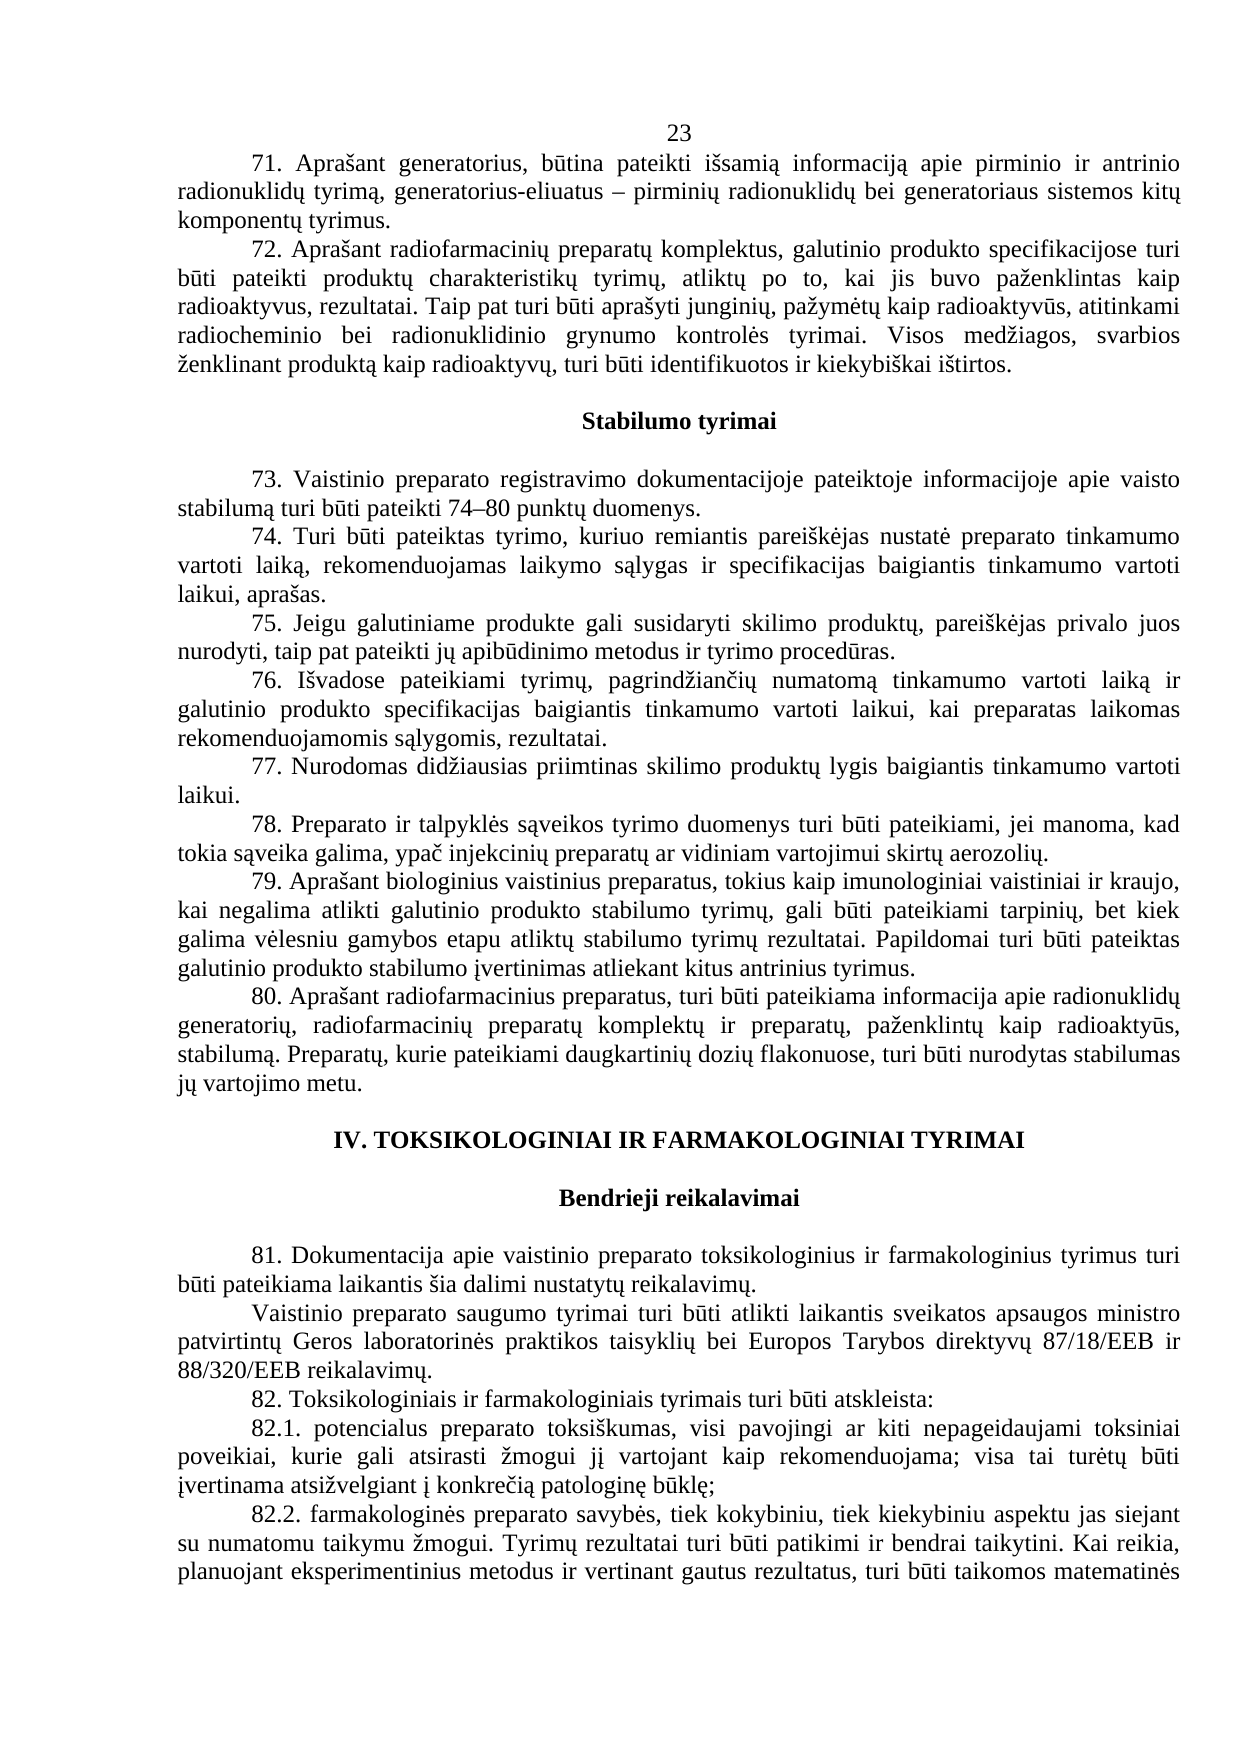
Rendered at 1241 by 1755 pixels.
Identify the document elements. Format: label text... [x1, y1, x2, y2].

text 72. Aprašant radiofarmacinių preparatų komplektus, galutinio produkto specifikacijose turi būti pateikti produktų charakteristikų tyrimų, atliktų po to, kai jis buvo paženklintas kaip radioaktyvus, rezultatai. Taip pat turi būti aprašyti junginių, pažymėtų kaip radioaktyvūs, atitinkami radiocheminio bei radionuklidinio grynumo kontrolės tyrimai. Visos medžiagos, svarbios ženklinant produktą kaip radioaktyvų, turi būti identifikuotos ir kiekybiškai ištirtos. [177, 234, 1181, 378]
text 76. Išvadose pateikiami tyrimų, pagrindžiančių numatomą tinkamumo vartoti laiką ir galutinio produkto specifikacijas baigiantis tinkamumo vartoti laikui, kai preparatas laikomas rekomenduojamomis sąlygomis, rezultatai. [177, 665, 1181, 751]
text 79. Aprašant biologinius vaistinius preparatus, tokius kaip imunologiniai vaistiniai ir kraujo, kai negalima atlikti galutinio produkto stabilumo tyrimų, gali būti pateikiami tarpinių, bet kiek galima vėlesniu gamybos etapu atliktų stabilumo tyrimų rezultatai. Papildomai turi būti pateiktas galutinio produkto stabilumo įvertinimas atliekant kitus antrinius tyrimus. [177, 866, 1181, 981]
text 78. Preparato ir talpyklės sąveikos tyrimo duomenys turi būti pateikiami, jei manoma, kad tokia sąveika galima, ypač injekcinių preparatų ar vidiniam vartojimui skirtų aerozolių. [177, 809, 1181, 866]
text 80. Aprašant radiofarmacinius preparatus, turi būti pateikiama informacija apie radionuklidų generatorių, radiofarmacinių preparatų komplektų ir preparatų, paženklintų kaip radioaktyūs, stabilumą. Preparatų, kurie pateikiami daugkartinių dozių flakonuose, turi būti nurodytas stabilumas jų vartojimo metu. [177, 981, 1181, 1096]
text 82.1. potencialus preparato toksiškumas, visi pavojingi ar kiti nepageidaujami toksiniai poveikiai, kurie gali atsirasti žmogui jį vartojant kaip rekomenduojama; visa tai turėtų būti įvertinama atsižvelgiant į konkrečią patologinę būklę; [177, 1413, 1181, 1499]
text 82.2. farmakologinės preparato savybės, tiek kokybiniu, tiek kiekybiniu aspektu jas siejant su numatomu taikymu žmogui. Tyrimų rezultatai turi būti patikimi ir bendrai taikytini. Kai reikia, planuojant eksperimentinius metodus ir vertinant gautus rezultatus, turi būti taikomos matematinės [177, 1499, 1181, 1585]
text IV. TOKSIKOLOGINIAI IR FARMAKOLOGINIAI TYRIMAI [177, 1125, 1181, 1154]
text 77. Nurodomas didžiausias priimtinas skilimo produktų lygis baigiantis tinkamumo vartoti laikui. [177, 751, 1181, 809]
text Stabilumo tyrimai [177, 406, 1181, 435]
text 73. Vaistinio preparato registravimo dokumentacijoje pateiktoje informacijoje apie vaisto stabilumą turi būti pateikti 74–80 punktų duomenys. [177, 464, 1181, 521]
text Vaistinio preparato saugumo tyrimai turi būti atlikti laikantis sveikatos apsaugos ministro patvirtintų Geros laboratorinės praktikos taisyklių bei Europos Tarybos direktyvų 87/18/EEB ir 88/320/EEB reikalavimų. [177, 1298, 1181, 1384]
text 75. Jeigu galutiniame produkte gali susidaryti skilimo produktų, pareiškėjas privalo juos nurodyti, taip pat pateikti jų apibūdinimo metodus ir tyrimo procedūras. [177, 608, 1181, 665]
text 82. Toksikologiniais ir farmakologiniais tyrimais turi būti atskleista: [177, 1384, 1181, 1413]
text Bendrieji reikalavimai [177, 1183, 1181, 1211]
text 71. Aprašant generatorius, būtina pateikti išsamią informaciją apie pirminio ir antrinio radionuklidų tyrimą, generatorius-eliuatus – pirminių radionuklidų bei generatoriaus sistemos kitų komponentų tyrimus. [177, 148, 1181, 234]
text 74. Turi būti pateiktas tyrimo, kuriuo remiantis pareiškėjas nustatė preparato tinkamumo vartoti laiką, rekomenduojamas laikymo sąlygas ir specifikacijas baigiantis tinkamumo vartoti laikui, aprašas. [177, 521, 1181, 608]
text 81. Dokumentacija apie vaistinio preparato toksikologinius ir farmakologinius tyrimus turi būti pateikiama laikantis šia dalimi nustatytų reikalavimų. [177, 1240, 1181, 1298]
